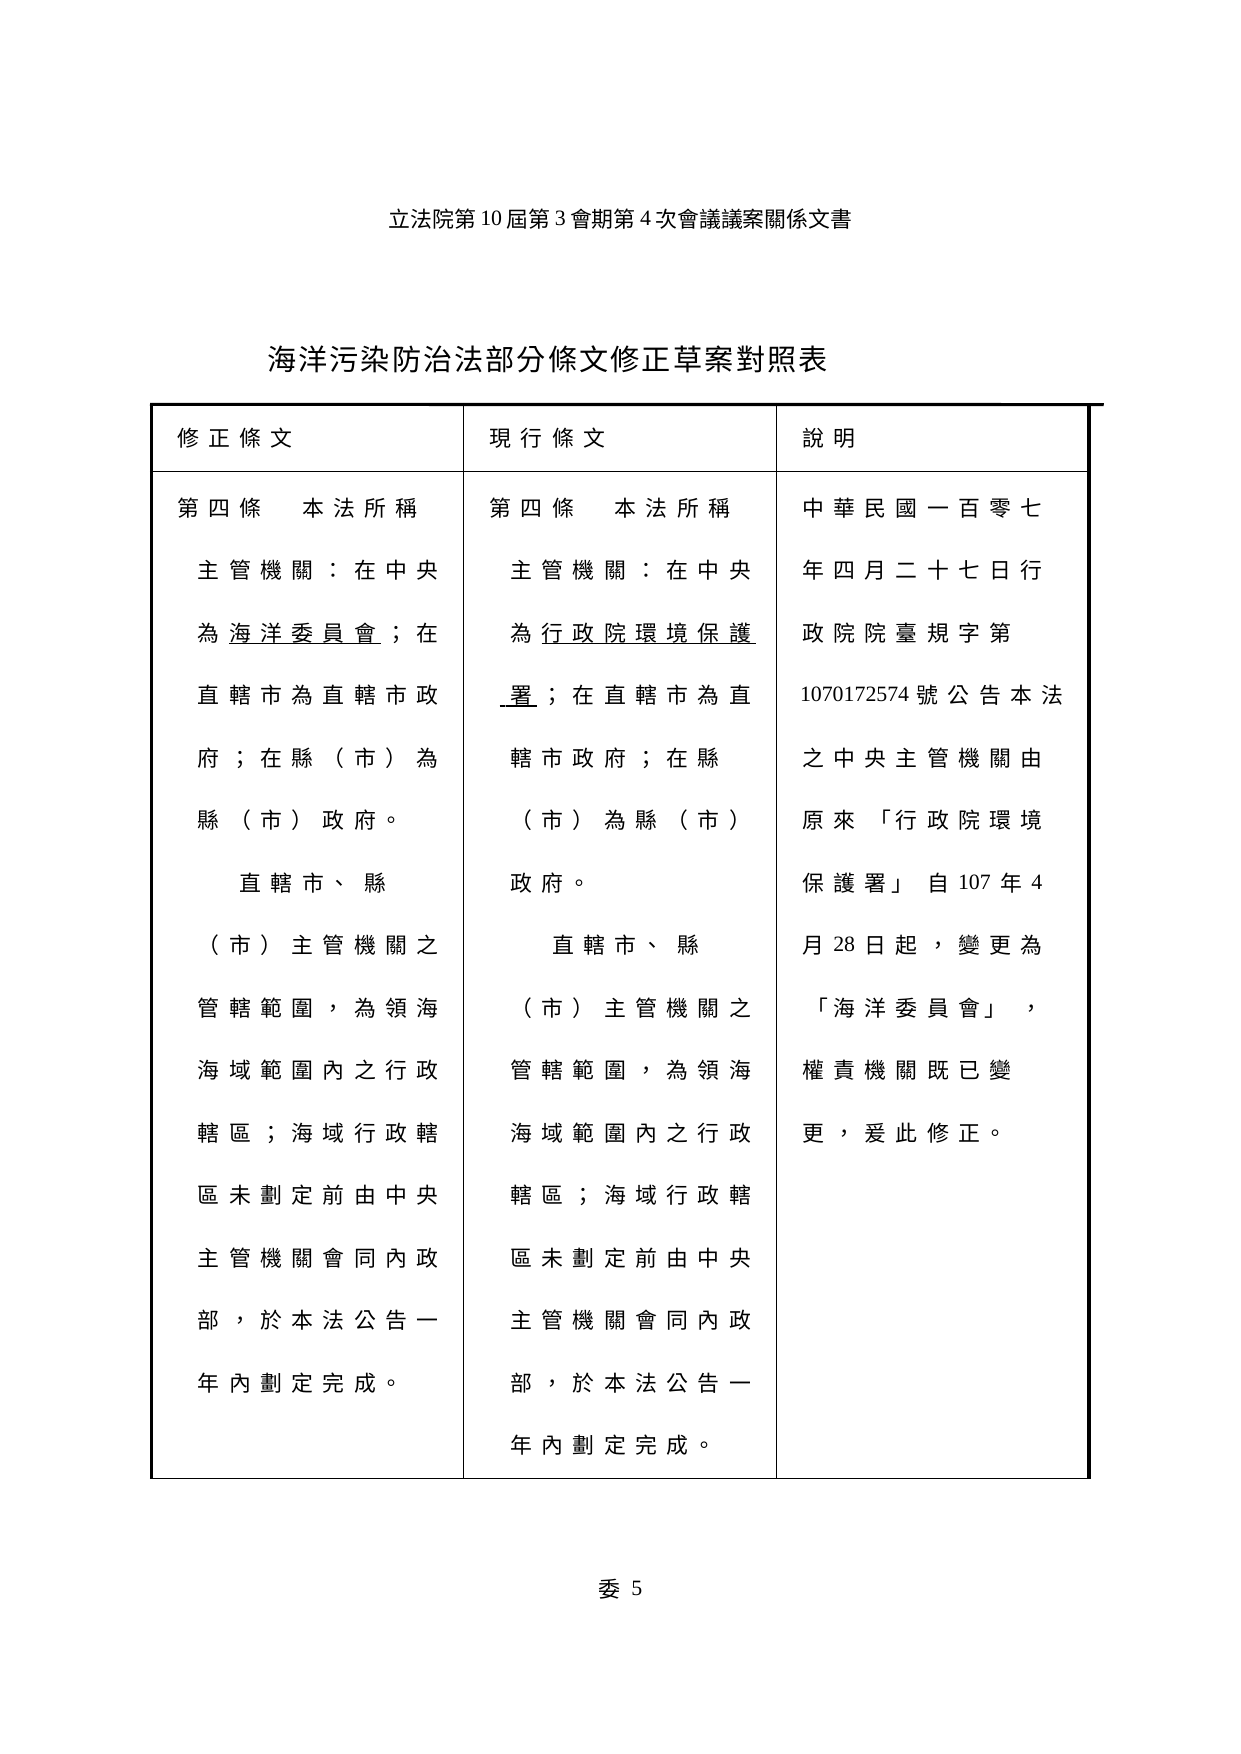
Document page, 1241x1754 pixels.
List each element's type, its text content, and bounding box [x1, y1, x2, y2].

table_cell 中華民國一百零七年四月二十七日行政院院臺規字第1070172574號公告本法之中央主管機關由原來「行政院環境保護署」自107年4月28日起，變更為「海洋委員會」，權責機關既已變更，爰此修正。 [777, 472, 1087, 1478]
table_cell 現行條文 [464, 407, 776, 471]
table_cell 修正條文 [153, 406, 463, 471]
table_header 海洋污染防治法部分條文修正草案對照表 [151, 313, 1089, 403]
table_cell 第四條 本法所稱主管機關：在中央為行政院環境保護署；在直轄市為直轄市政府；在縣（市）為縣（市）政府。 直轄市、縣（市）主管機關之管轄範圍，為領海海域範圍內之行政轄區；海域行政轄區未劃定前由中央主管機關會同內政部，於本法公告一年內劃定完成。 [464, 472, 776, 1478]
table_cell 說明 [777, 407, 1087, 471]
table_cell 第四條 本法所稱主管機關：在中央為海洋委員會；在直轄市為直轄市政府；在縣（市）為縣（市）政府。 直轄市、縣（市）主管機關之管轄範圍，為領海海域範圍內之行政轄區；海域行政轄區未劃定前由中央主管機關會同內政部，於本法公告一年內劃定完成。 [153, 472, 463, 1478]
